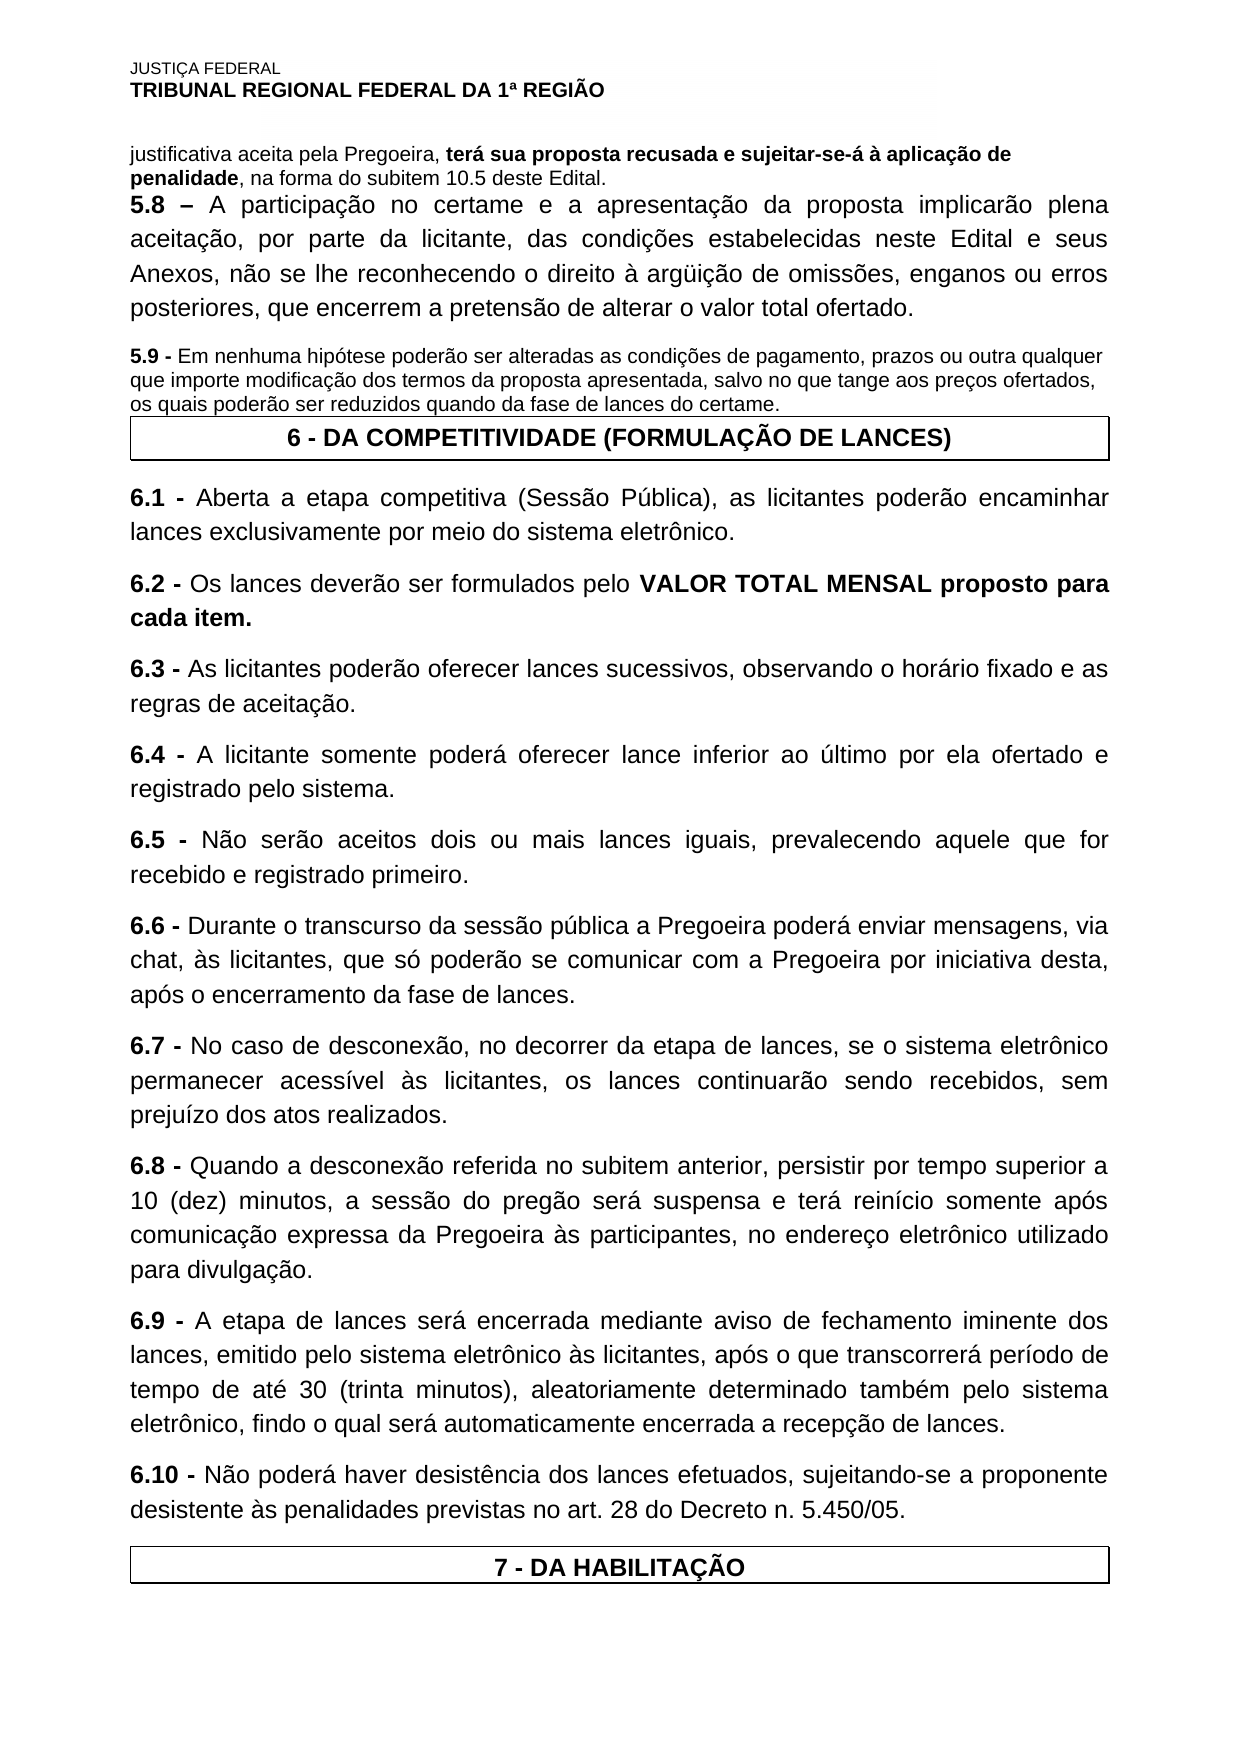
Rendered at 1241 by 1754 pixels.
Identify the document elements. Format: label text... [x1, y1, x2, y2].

text 6.9 - A etapa de lances será encerrada mediante aviso de fechamento iminente dos lances, emitido pelo sistema eletrônico às licitantes, após o que transcorrerá período de tempo de até 30 (trinta minutos), aleatoriamente determinado também pelo sistema eletrônico, findo o qual será automaticamente encerrada a recepção de lances. [130, 1306, 1110, 1438]
text 6.1 - Aberta a etapa competitiva (Sessão Pública), as licitantes poderão encaminhar lances exclusivamente por meio do sistema eletrônico. [130, 483, 1110, 546]
text 7 - DA HABILITAÇÃO [131, 1547, 1108, 1582]
text 6 - DA COMPETITIVIDADE (FORMULAÇÃO DE LANCES) [131, 417, 1108, 459]
text 6.3 - As licitantes poderão oferecer lances sucessivos, observando o horário fixado e as regras de aceitação. [130, 654, 1110, 717]
text 5.9 - Em nenhuma hipótese poderão ser alteradas as condições de pagamento, prazos ou outra qualquer que importe modificação dos termos da proposta apresentada, salvo no que tange aos preços ofertados, os quais poderão ser reduzidos quando da fase de lances do certame. [130, 344, 1110, 416]
text justificativa aceita pela Pregoeira, terá sua proposta recusada e sujeitar-se-á à aplicação de penalidade, na forma do subitem 10.5 deste Edital. [130, 142, 1110, 190]
text 6.5 - Não serão aceitos dois ou mais lances iguais, prevalecendo aquele que for recebido e registrado primeiro. [130, 825, 1110, 889]
text 6.7 - No caso de desconexão, no decorrer da etapa de lances, se o sistema eletrônico permanecer acessível às licitantes, os lances continuarão sendo recebidos, sem prejuízo dos atos realizados. [130, 1031, 1110, 1129]
text 6.10 - Não poderá haver desistência dos lances efetuados, sujeitando-se a proponente desistente às penalidades previstas no art. 28 do Decreto n. 5.450/05. [130, 1460, 1110, 1524]
text 6.8 - Quando a desconexão referida no subitem anterior, persistir por tempo superior a 10 (dez) minutos, a sessão do pregão será suspensa e terá reinício somente após comunicação expressa da Pregoeira às participantes, no endereço eletrônico utilizado para divulgação. [130, 1151, 1110, 1283]
text 5.8 – A participação no certame e a apresentação da proposta implicarão plena aceitação, por parte da licitante, das condições estabelecidas neste Edital e seus Anexos, não se lhe reconhecendo o direito à argüição de omissões, enganos ou erros posteriores, que encerrem a pretensão de alterar o valor total ofertado. [130, 190, 1110, 322]
text 6.6 - Durante o transcurso da sessão pública a Pregoeira poderá enviar mensagens, via chat, às licitantes, que só poderão se comunicar com a Pregoeira por iniciativa desta, após o encerramento da fase de lances. [130, 911, 1110, 1009]
text 6.4 - A licitante somente poderá oferecer lance inferior ao último por ela ofertado e registrado pelo sistema. [130, 740, 1110, 803]
text 6.2 - Os lances deverão ser formulados pelo VALOR TOTAL MENSAL proposto para cada item. [130, 568, 1110, 632]
